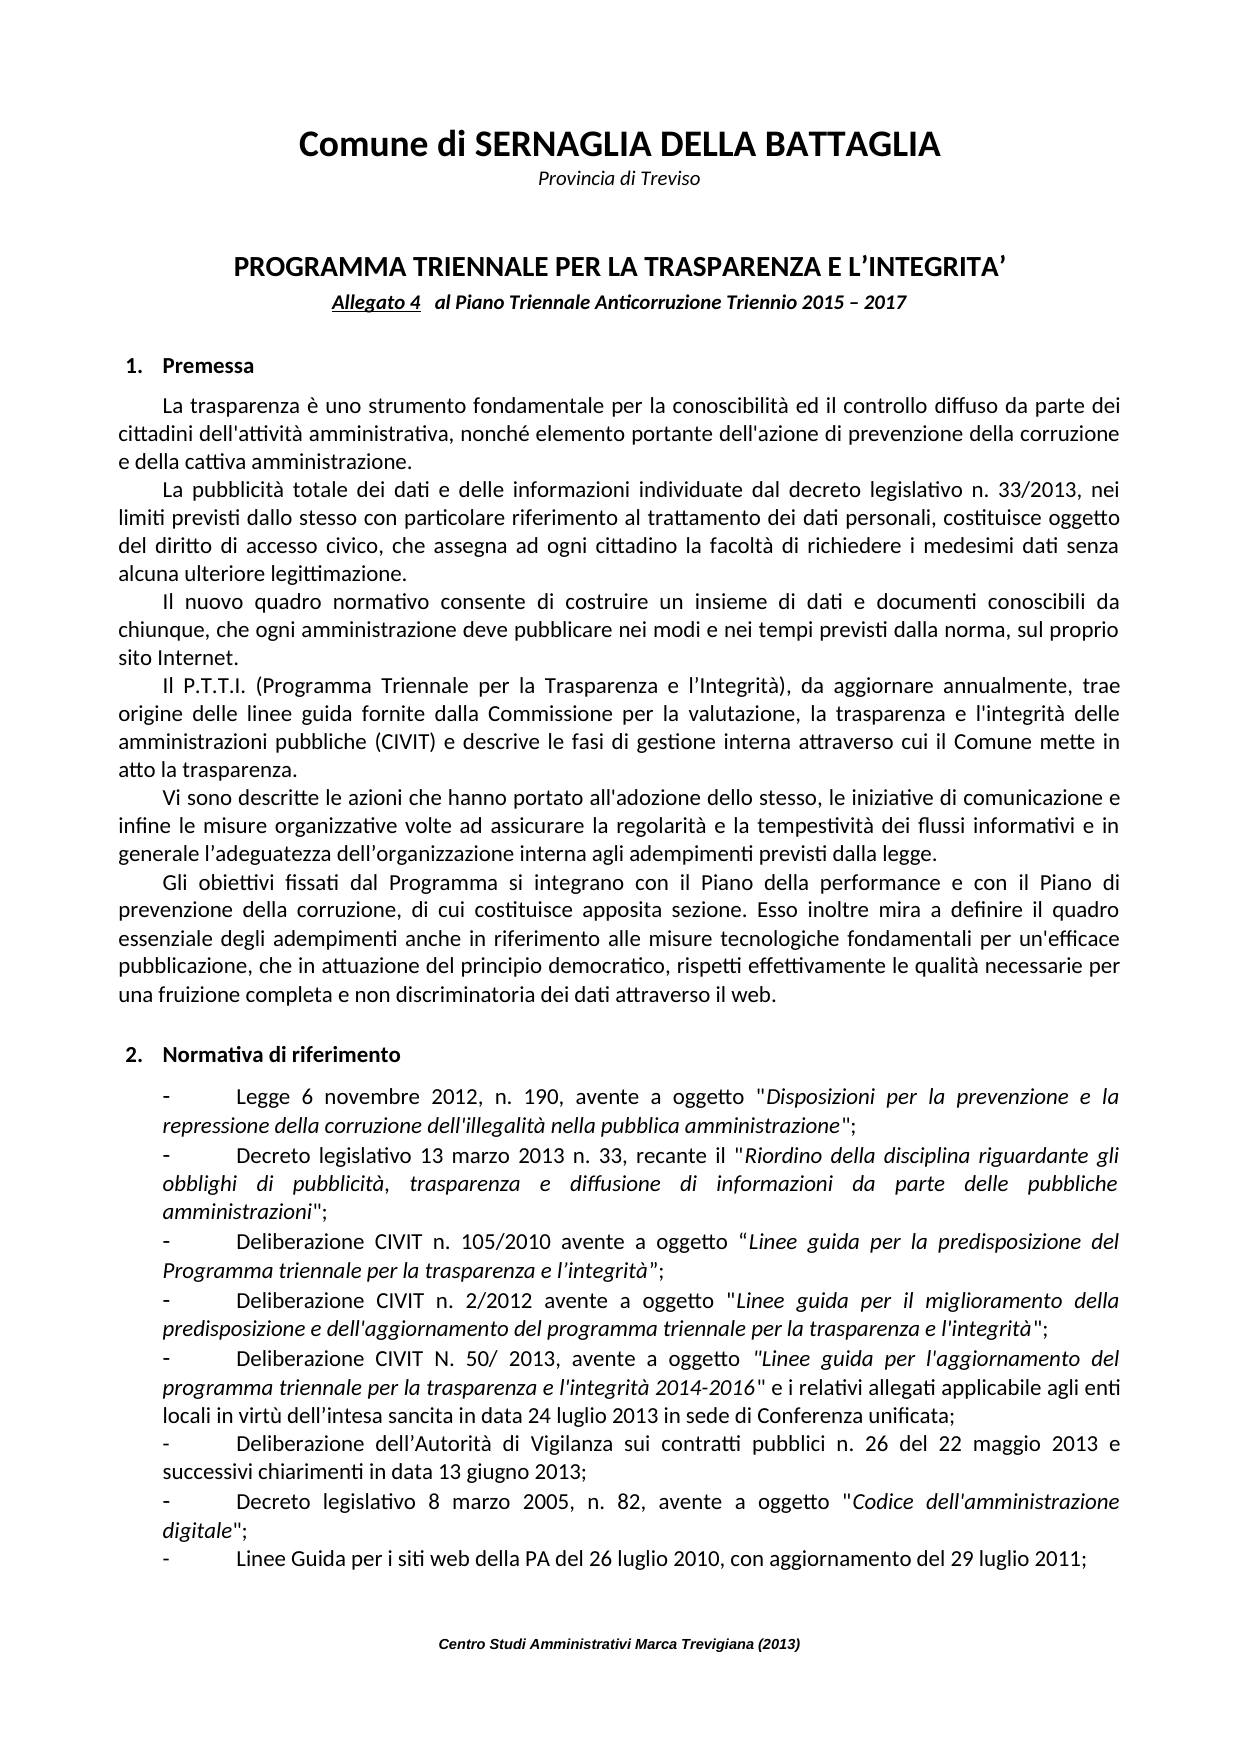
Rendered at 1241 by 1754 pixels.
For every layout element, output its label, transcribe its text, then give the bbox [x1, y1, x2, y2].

text Vi sono descritte le azioni che hanno portato all'adozione dello stesso, le iniziative di comunicazione e infine le misure organizzative volte ad assicurare la regolarità e la tempestività dei flussi informativi e in generale l’adeguatezza dell’organizzazione interna agli adempimenti previsti dalla legge. [118, 783, 1122, 868]
list Legge 6 novembre 2012, n. 190, avente a oggetto "Disposizioni per la prevenzione e la repressione della corruzione dell'illegalità nella pubblica amministrazione"; [162, 1080, 1122, 1139]
text La trasparenza è uno strumento fondamentale per la conoscibilità ed il controllo diffuso da parte dei cittadini dell'attività amministrativa, nonché elemento portante dell'azione di prevenzione della corruzione e della cattiva amministrazione. [118, 391, 1122, 475]
text Il nuovo quadro normativo consente di costruire un insieme di dati e documenti conoscibili da chiunque, che ogni amministrazione deve pubblicare nei modi e nei tempi previsti dalla norma, sul proprio sito Internet. [118, 587, 1122, 671]
list Normativa di riferimento [125, 1040, 1122, 1068]
text La pubblicità totale dei dati e delle informazioni individuate dal decreto legislativo n. 33/2013, nei limiti previsti dallo stesso con particolare riferimento al trattamento dei dati personali, costituisce oggetto del diritto di accesso civico, che assegna ad ogni cittadino la facoltà di richiedere i medesimi dati senza alcuna ulteriore legittimazione. [118, 475, 1122, 587]
list Linee Guida per i siti web della PA del 26 luglio 2010, con aggiornamento del 29 luglio 2011; [162, 1544, 1122, 1572]
list Decreto legislativo 13 marzo 2013 n. 33, recante il "Riordino della disciplina riguardante gli obblighi di pubblicità, trasparenza e diffusione di informazioni da parte delle pubbliche amministrazioni"; [162, 1139, 1122, 1226]
list Decreto legislativo 8 marzo 2005, n. 82, avente a oggetto "Codice dell'amministrazione digitale"; [162, 1485, 1122, 1544]
text Il P.T.T.I. (Programma Triennale per la Trasparenza e l’Integrità), da aggiornare annualmente, trae origine delle linee guida fornite dalla Commissione per la valutazione, la trasparenza e l'integrità delle amministrazioni pubbliche (CIVIT) e descrive le fasi di gestione interna attraverso cui il Comune mette in atto la trasparenza. [118, 671, 1122, 783]
list Deliberazione CIVIT n. 2/2012 avente a oggetto "Linee guida per il miglioramento della predisposizione e dell'aggiornamento del programma triennale per la trasparenza e l'integrità"; [162, 1284, 1122, 1343]
list Deliberazione CIVIT N. 50/ 2013, avente a oggetto "Linee guida per l'aggiornamento del programma triennale per la trasparenza e l'integrità 2014-2016" e i relativi allegati applicabile agli enti locali in virtù dell’intesa sancita in data 24 luglio 2013 in sede di Conferenza unificata; [162, 1343, 1122, 1429]
text PROGRAMMA TRIENNALE PER LA TRASPARENZA E L’INTEGRITA’ [118, 248, 1122, 284]
list Deliberazione dell’Autorità di Vigilanza sui contratti pubblici n. 26 del 22 maggio 2013 e successivi chiarimenti in data 13 giugno 2013; [162, 1429, 1122, 1485]
list Deliberazione CIVIT n. 105/2010 avente a oggetto “Linee guida per la predisposizione del Programma triennale per la trasparenza e l’integrità”; [162, 1226, 1122, 1284]
text Gli obiettivi fissati dal Programma si integrano con il Piano della performance e con il Piano di prevenzione della corruzione, di cui costituisce apposita sezione. Esso inoltre mira a definire il quadro essenziale degli adempimenti anche in riferimento alle misure tecnologiche fondamentali per un'efficace pubblicazione, che in attuazione del principio democratico, rispetti effettivamente le qualità necessarie per una fruizione completa e non discriminatoria dei dati attraverso il web. [118, 868, 1122, 1008]
text Allegato 4 al Piano Triennale Anticorruzione Triennio 2015 – 2017 [118, 289, 1122, 315]
list Premessa [125, 351, 1122, 379]
